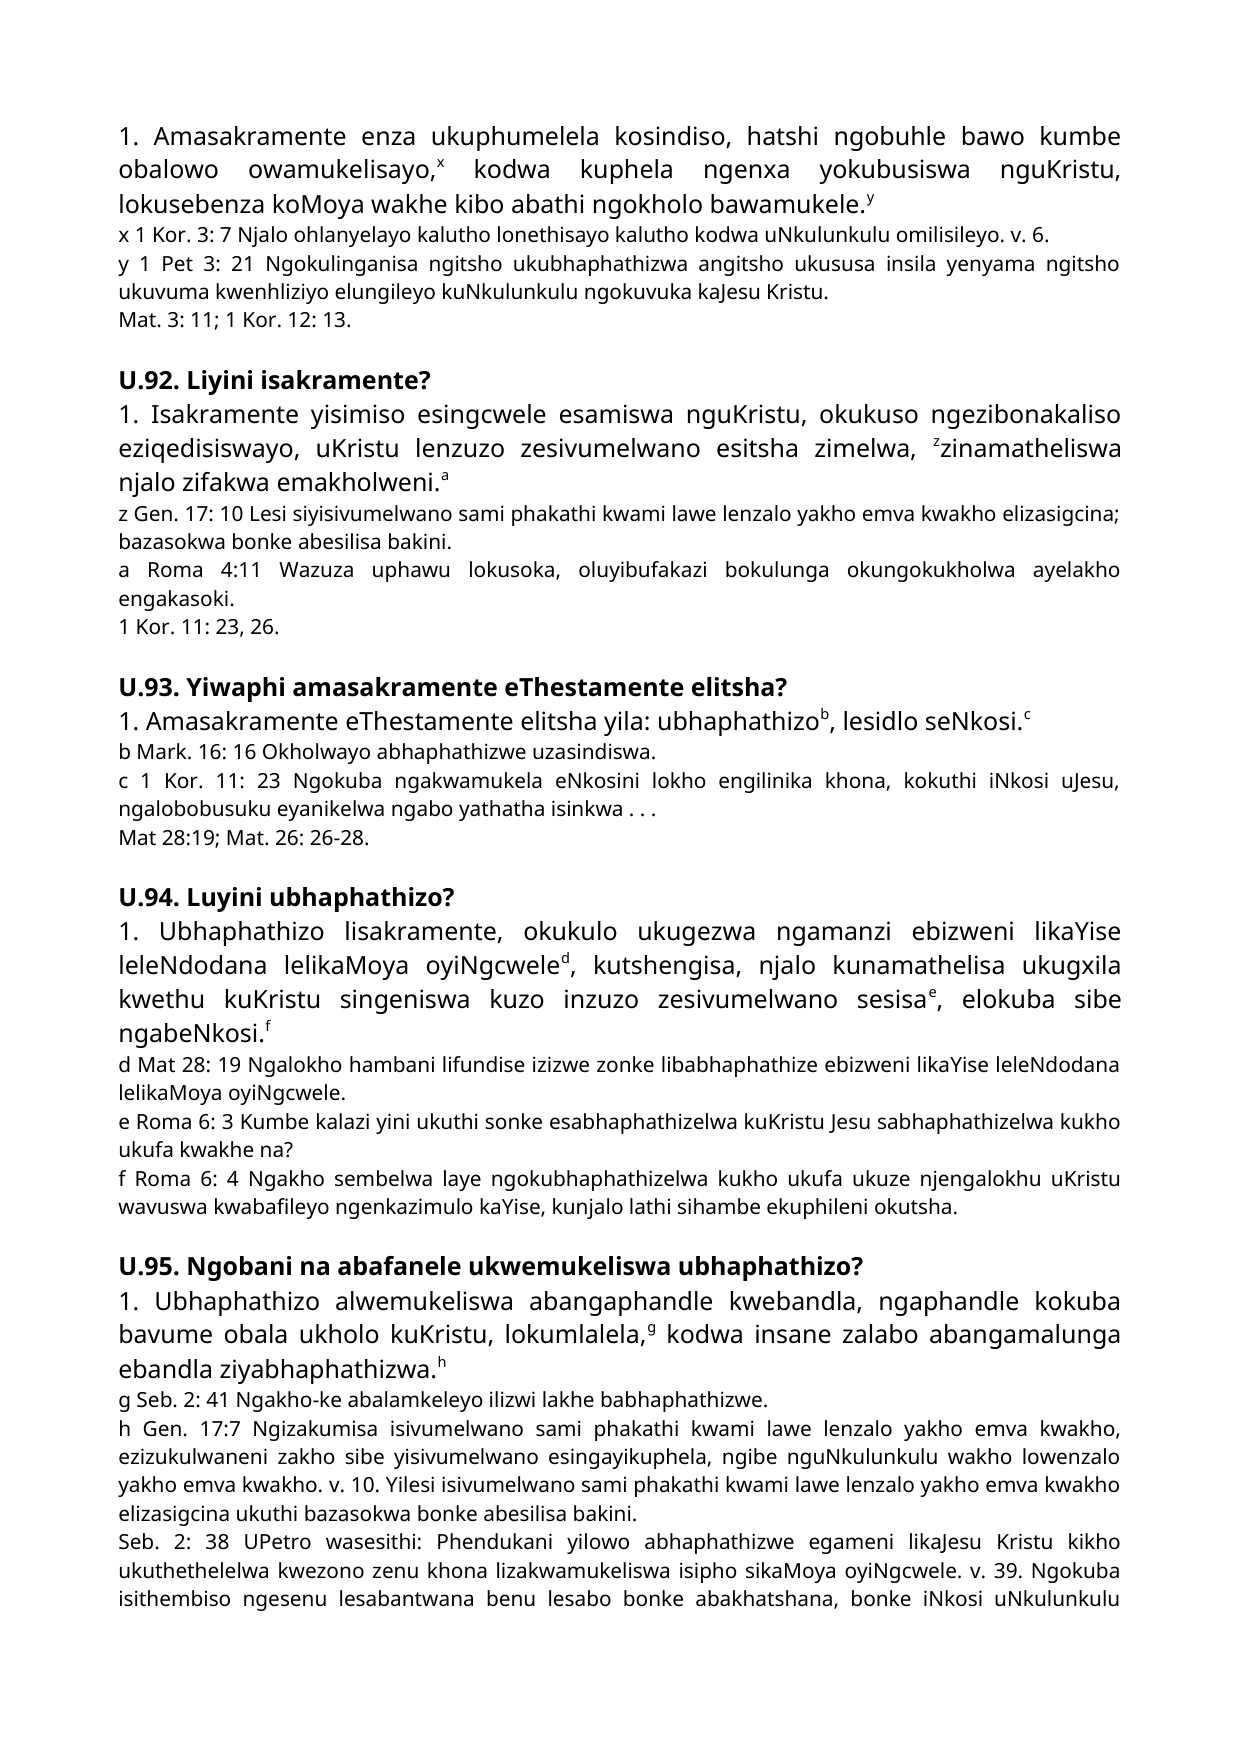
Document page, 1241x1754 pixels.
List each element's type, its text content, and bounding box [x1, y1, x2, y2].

text e Roma 6: 3 Kumbe kalazi yini ukuthi sonke esabhaphathizelwa kuKristu Jesu sabhaphathizelwa kukho ukufa kwakhe na? [118, 1107, 1122, 1164]
text b Mark. 16: 16 Okholwayo abhaphathizwe uzasindiswa. [118, 737, 1122, 766]
text 1. Ubhaphathizo alwemukeliswa abangaphandle kwebandla, ngaphandle kokuba bavume obala ukholo kuKristu, lokumlalela,g kodwa insane zalabo abangamalunga ebandla ziyabhaphathizwa.h [118, 1283, 1122, 1385]
text 1. Ubhaphathizo lisakramente, okukulo ukugezwa ngamanzi ebizweni likaYise leleNdodana lelikaMoya oyiNgcweled, kutshengisa, njalo kunamathelisa ukugxila kwethu kuKristu singeniswa kuzo inzuzo zesivumelwano sesisae, elokuba sibe ngabeNkosi.f [118, 914, 1122, 1050]
text U.93. Yiwaphi amasakramente eThestamente elitsha? [118, 669, 1122, 703]
text 1. Isakramente yisimiso esingcwele esamiswa nguKristu, okukuso ngezibonakaliso eziqedisiswayo, uKristu lenzuzo zesivumelwano esitsha zimelwa, zzinamatheliswa njalo zifakwa emakholweni.a [118, 397, 1122, 499]
text x 1 Kor. 3: 7 Njalo ohlanyelayo kalutho lonethisayo kalutho kodwa uNkulunkulu omilisileyo. v. 6. [118, 220, 1122, 249]
text a Roma 4:11 Wazuza uphawu lokusoka, oluyibufakazi bokulunga okungokukholwa ayelakho engakasoki. [118, 556, 1122, 612]
text z Gen. 17: 10 Lesi siyisivumelwano sami phakathi kwami lawe lenzalo yakho emva kwakho elizasigcina; bazasokwa bonke abesilisa bakini. [118, 499, 1122, 556]
text 1. Amasakramente enza ukuphumelela kosindiso, hatshi ngobuhle bawo kumbe obalowo owamukelisayo,x kodwa kuphela ngenxa yokubusiswa nguKristu, lokusebenza koMoya wakhe kibo abathi ngokholo bawamukele.y [118, 118, 1122, 220]
text h Gen. 17:7 Ngizakumisa isivumelwano sami phakathi kwami lawe lenzalo yakho emva kwakho, ezizukulwaneni zakho sibe yisivumelwano esingayikuphela, ngibe nguNkulunkulu wakho lowenzalo yakho emva kwakho. v. 10. Yilesi isivumelwano sami phakathi kwami lawe lenzalo yakho emva kwakho elizasigcina ukuthi bazasokwa bonke abesilisa bakini. [118, 1414, 1122, 1527]
text 1 Kor. 11: 23, 26. [118, 612, 1122, 641]
text c 1 Kor. 11: 23 Ngokuba ngakwamukela eNkosini lokho engilinika khona, kokuthi iNkosi uJesu, ngalobobusuku eyanikelwa ngabo yathatha isinkwa . . . [118, 766, 1122, 823]
text U.94. Luyini ubhaphathizo? [118, 880, 1122, 914]
text d Mat 28: 19 Ngalokho hambani lifundise izizwe zonke libabhaphathize ebizweni likaYise leleNdodana lelikaMoya oyiNgcwele. [118, 1050, 1122, 1107]
text Mat. 3: 11; 1 Kor. 12: 13. [118, 306, 1122, 334]
text g Seb. 2: 41 Ngakho-ke abalamkeleyo ilizwi lakhe babhaphathizwe. [118, 1385, 1122, 1414]
text Mat 28:19; Mat. 26: 26-28. [118, 823, 1122, 851]
text f Roma 6: 4 Ngakho sembelwa laye ngokubhaphathizelwa kukho ukufa ukuze njengalokhu uKristu wavuswa kwabafileyo ngenkazimulo kaYise, kunjalo lathi sihambe ekuphileni okutsha. [118, 1164, 1122, 1221]
text U.95. Ngobani na abafanele ukwemukeliswa ubhaphathizo? [118, 1249, 1122, 1283]
text 1. Amasakramente eThestamente elitsha yila: ubhaphathizob, lesidlo seNkosi.c [118, 703, 1122, 737]
text U.92. Liyini isakramente? [118, 362, 1122, 397]
text Seb. 2: 38 UPetro wasesithi: Phendukani yilowo abhaphathizwe egameni likaJesu Kristu kikho ukuthethelelwa kwezono zenu khona lizakwamukeliswa isipho sikaMoya oyiNgcwele. v. 39. Ngokuba isithembiso ngesenu lesabantwana benu lesabo bonke abakhatshana, bonke iNkosi uNkulunkulu [118, 1527, 1122, 1613]
text y 1 Pet 3: 21 Ngokulinganisa ngitsho ukubhaphathizwa angitsho ukususa insila yenyama ngitsho ukuvuma kwenhliziyo elungileyo kuNkulunkulu ngokuvuka kaJesu Kristu. [118, 249, 1122, 306]
